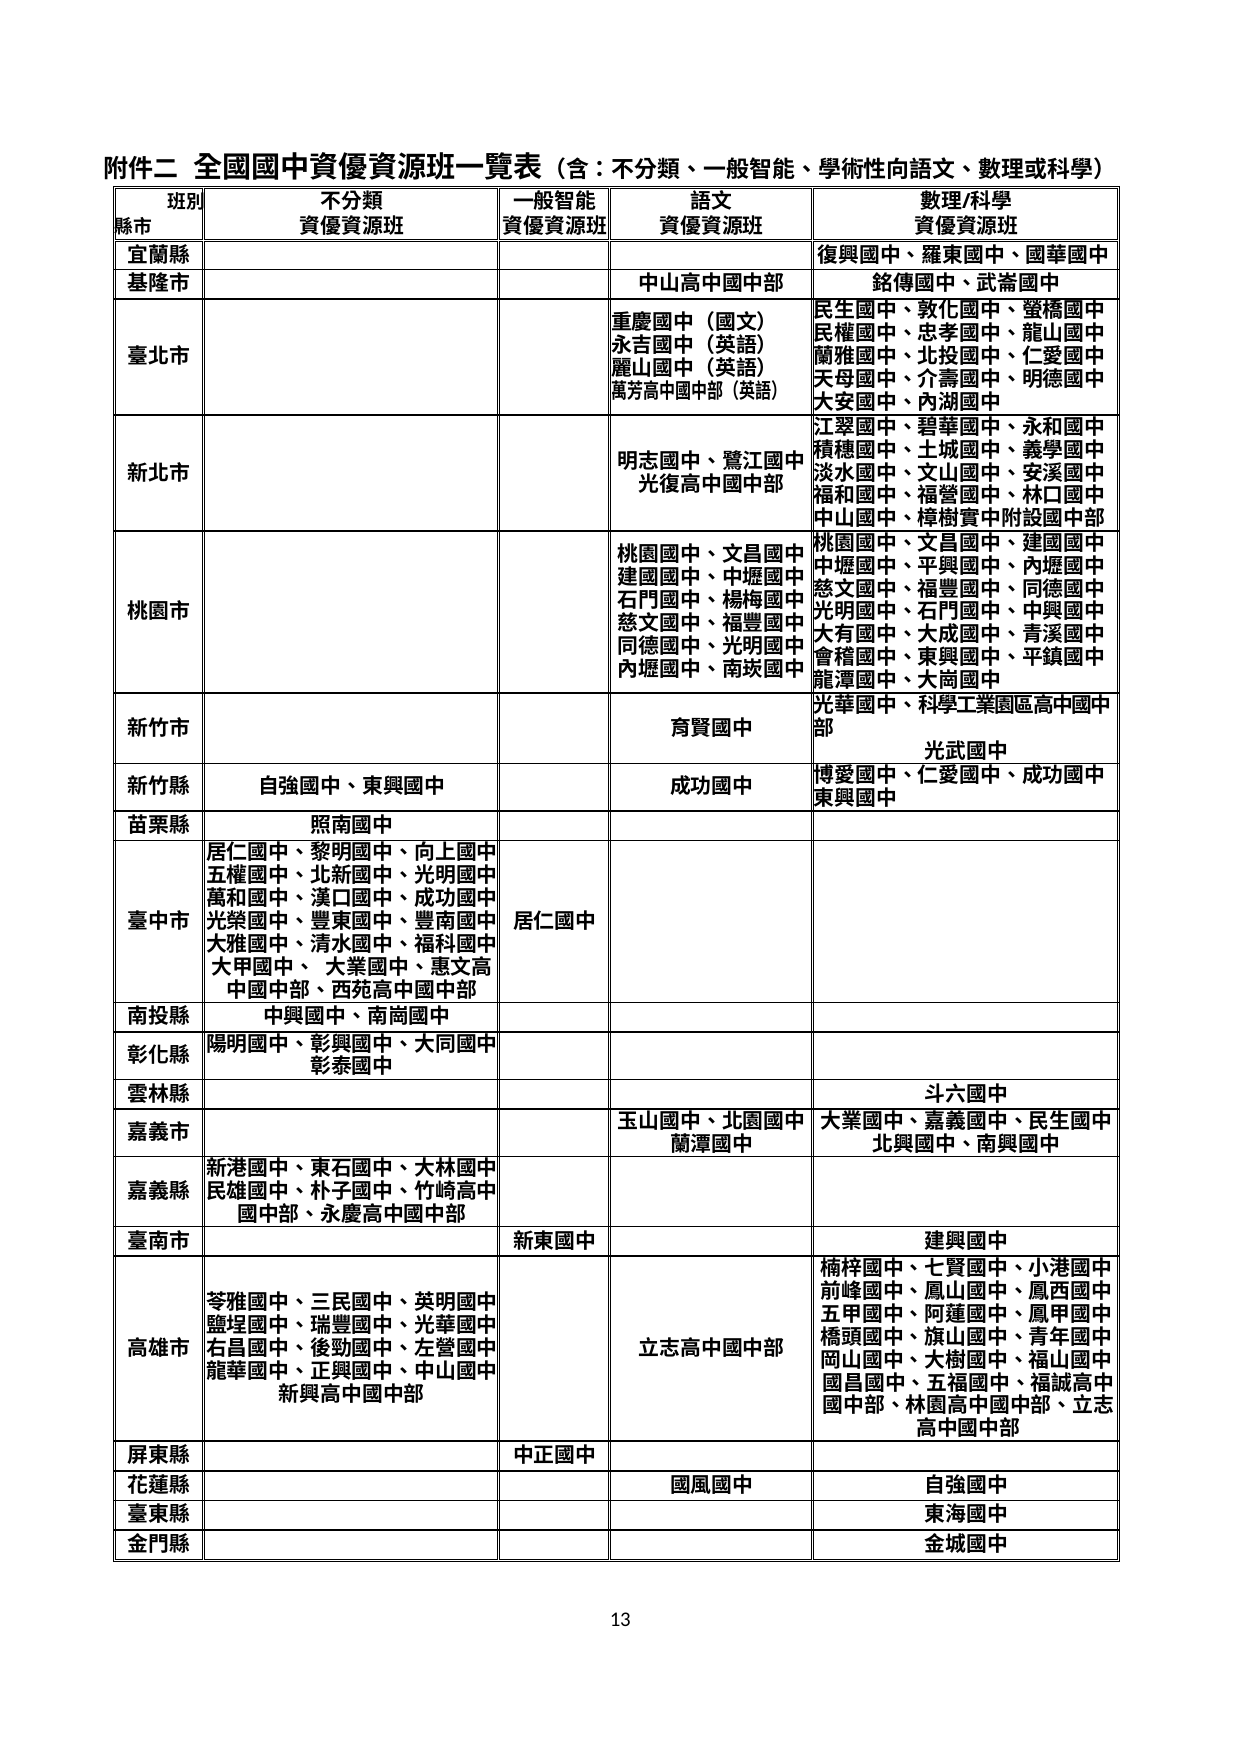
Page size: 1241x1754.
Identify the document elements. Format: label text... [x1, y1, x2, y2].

table_cell [814, 812, 1117, 839]
table_cell [611, 841, 811, 1002]
table_cell 重慶國中（國文） 永吉國中（英語） 麗山國中（英語） 萬芳高中國中部（英語） [611, 300, 811, 414]
table_cell [500, 532, 608, 692]
table_cell 臺北市 [116, 300, 202, 414]
table_cell [205, 1080, 497, 1108]
table_cell 斗六國中 [814, 1080, 1117, 1108]
table_cell 臺南市 [116, 1227, 202, 1255]
table_header 不分類 資優資源班 [205, 189, 497, 239]
table_cell 復興國中、羅東國中、國華國中 [814, 242, 1117, 268]
table_header 數理/科學 資優資源班 [814, 189, 1117, 239]
table_cell [500, 1003, 608, 1031]
table_cell 中正國中 [500, 1442, 608, 1470]
table_cell 屏東縣 [116, 1442, 202, 1470]
table_cell 玉山國中、北園國中 蘭潭國中 [611, 1110, 811, 1156]
table_cell 新東國中 [500, 1227, 608, 1255]
table_cell 嘉義市 [116, 1110, 202, 1156]
table_cell [611, 1227, 811, 1255]
table_cell 照南國中 [205, 812, 497, 839]
table_cell [611, 1442, 811, 1470]
table_cell [500, 242, 608, 268]
table_cell 宜蘭縣 [116, 242, 202, 268]
table_cell 明志國中、鷺江國中 光復高中國中部 [611, 416, 811, 530]
table_cell [500, 1472, 608, 1499]
table_cell [500, 1033, 608, 1078]
table_cell [814, 1157, 1117, 1226]
table_cell 自強國中、東興國中 [205, 764, 497, 810]
table_cell 自強國中 [814, 1472, 1117, 1499]
table_cell 桃園國中、文昌國中 建國國中、中壢國中 石門國中、楊梅國中 慈文國中、福豐國中 同德國中、光明國中 內壢國中、南崁國中 [611, 532, 811, 692]
table_cell [500, 416, 608, 530]
table_cell 育賢國中 [611, 694, 811, 763]
table_cell 陽明國中、彰興國中、大同國中彰泰國中 [205, 1033, 497, 1078]
table_cell [500, 812, 608, 839]
table_cell 花蓮縣 [116, 1472, 202, 1499]
table_cell 高雄市 [116, 1257, 202, 1440]
table_cell [205, 1472, 497, 1499]
table_cell 臺東縣 [116, 1501, 202, 1529]
table_header 班別 縣市 [116, 189, 202, 239]
table_cell 苗栗縣 [116, 812, 202, 839]
table_cell [611, 1033, 811, 1078]
table_cell 金城國中 [814, 1531, 1117, 1559]
table_cell 銘傳國中、武崙國中 [814, 270, 1117, 298]
table_cell 新港國中、東石國中、大林國中民雄國中、朴子國中、竹崎高中國中部、永慶高中國中部 [205, 1157, 497, 1226]
table_cell 彰化縣 [116, 1033, 202, 1078]
table_cell 博愛國中、仁愛國中、成功國中 東興國中 [814, 764, 1117, 810]
table_cell 居仁國中、黎明國中、向上國中 五權國中、北新國中、光明國中 萬和國中、漢口國中、成功國中光榮國中、豐東國中、豐南國中 大雅國中、清水國中、福科國中大甲國中、 大業國中、惠文高中國中部、西苑高中國中部 [205, 841, 497, 1002]
table_cell [500, 1257, 608, 1440]
table_cell [205, 1501, 497, 1529]
table_header 語文 資優資源班 [611, 189, 811, 239]
table_cell 桃園國中、文昌國中、建國國中 中壢國中、平興國中、內壢國中 慈文國中、福豐國中、同德國中 光明國中、石門國中、中興國中 大有國中、大成國中、青溪國中 會稽國中、東興國中、平鎮國中 龍潭國中、大崗國中 [814, 532, 1117, 692]
table_cell 嘉義縣 [116, 1157, 202, 1226]
table_cell 東海國中 [814, 1501, 1117, 1529]
table_cell [814, 1003, 1117, 1031]
table_cell [205, 1442, 497, 1470]
table_cell [611, 1501, 811, 1529]
table_cell [500, 1080, 608, 1108]
text 附件二 全國國中資優資源班一覽表（含：不分類、一般智能、學術性向語文、數理或科學） [103, 143, 1137, 186]
table_cell [205, 694, 497, 763]
table_cell 金門縣 [116, 1531, 202, 1559]
table_cell 立志高中國中部 [611, 1257, 811, 1440]
table_cell 雲林縣 [116, 1080, 202, 1108]
table_cell 臺中市 [116, 841, 202, 1002]
table_cell 成功國中 [611, 764, 811, 810]
table_cell 楠梓國中、七賢國中、小港國中 前峰國中、鳳山國中、鳳西國中 五甲國中、阿蓮國中、鳳甲國中 橋頭國中、旗山國中、青年國中 岡山國中、大樹國中、福山國中 國昌國中、五福國中、福誠高中國中部、林園高中國中部、立志高中國中部 [814, 1257, 1117, 1440]
table_cell [500, 1110, 608, 1156]
table_cell 光華國中、科學工業園區高中國中部 光武國中 [814, 694, 1117, 763]
table_header 一般智能 資優資源班 [500, 189, 608, 239]
table_cell 新北市 [116, 416, 202, 530]
table_cell [500, 1157, 608, 1226]
table_cell 國風國中 [611, 1472, 811, 1499]
table_cell [611, 1157, 811, 1226]
table_cell [500, 1501, 608, 1529]
table_cell 江翠國中、碧華國中、永和國中 積穗國中、土城國中、義學國中 淡水國中、文山國中、安溪國中 福和國中、福營國中、林口國中 中山國中、樟樹實中附設國中部 [814, 416, 1117, 530]
table_cell 新竹縣 [116, 764, 202, 810]
table_cell [611, 1080, 811, 1108]
table_cell 基隆市 [116, 270, 202, 298]
table_cell [500, 300, 608, 414]
table_cell 民生國中、敦化國中、螢橋國中 民權國中、忠孝國中、龍山國中 蘭雅國中、北投國中、仁愛國中 天母國中、介壽國中、明德國中 大安國中、內湖國中 [814, 300, 1117, 414]
table_cell [611, 1003, 811, 1031]
table_cell [611, 242, 811, 268]
table_cell [205, 1227, 497, 1255]
table_cell 居仁國中 [500, 841, 608, 1002]
table_cell 中山高中國中部 [611, 270, 811, 298]
table_cell 建興國中 [814, 1227, 1117, 1255]
table_cell [205, 270, 497, 298]
table_cell 大業國中、嘉義國中、民生國中 北興國中、南興國中 [814, 1110, 1117, 1156]
table_cell [814, 1442, 1117, 1470]
table_cell [205, 1110, 497, 1156]
table_cell [500, 270, 608, 298]
table_cell [205, 1531, 497, 1559]
table_cell [814, 841, 1117, 1002]
table_cell 中興國中、南崗國中 [205, 1003, 497, 1031]
table_cell [814, 1033, 1117, 1078]
table_cell 苓雅國中、三民國中、英明國中 鹽埕國中、瑞豐國中、光華國中 右昌國中、後勁國中、左營國中 龍華國中、正興國中、中山國中 新興高中國中部 [205, 1257, 497, 1440]
table_cell [500, 764, 608, 810]
table_cell [205, 300, 497, 414]
table_cell [500, 1531, 608, 1559]
table_cell [611, 1531, 811, 1559]
table_cell 新竹市 [116, 694, 202, 763]
table_cell [611, 812, 811, 839]
table_cell [500, 694, 608, 763]
table_cell [205, 416, 497, 530]
table_cell 南投縣 [116, 1003, 202, 1031]
table_cell [205, 532, 497, 692]
table_cell [205, 242, 497, 268]
table_cell 桃園市 [116, 532, 202, 692]
